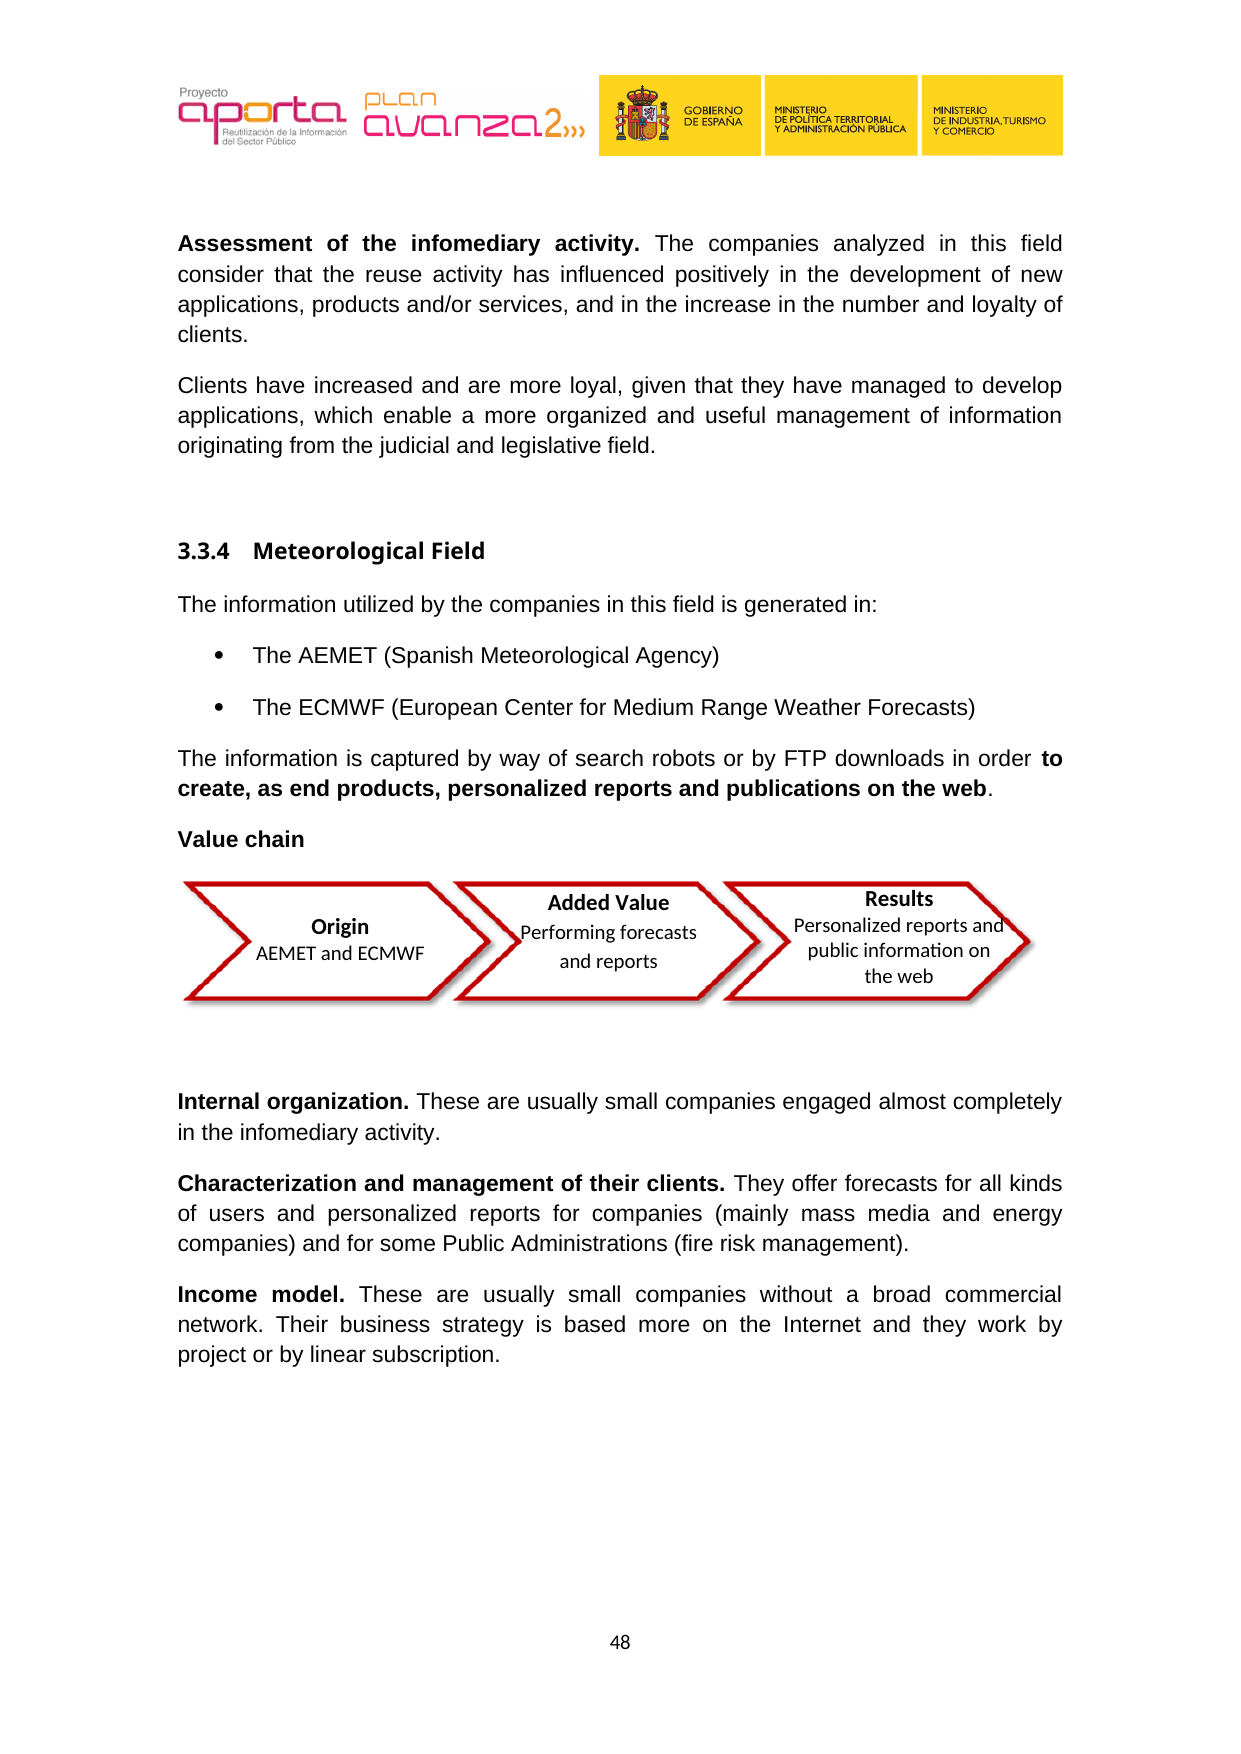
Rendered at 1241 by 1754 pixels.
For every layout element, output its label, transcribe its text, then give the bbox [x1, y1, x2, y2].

text Characterization and management of their clients. They offer forecasts for all kinds of users and personalized reports for companies (mainly mass media and energy companies) and for some Public Administrations (fire risk management). [177, 1169, 1063, 1256]
picture [362, 89, 587, 142]
text Value chain [177, 826, 1063, 852]
list Meteorological Field [177, 534, 1063, 566]
picture [599, 73, 1064, 158]
text Internal organization. These are usually small companies engaged almost completely in the infomediary activity. [177, 1088, 1063, 1145]
list The ECMWF (European Center for Medium Range Weather Forecasts) [215, 693, 1063, 720]
text The information is captured by way of search robots or by FTP downloads in order to create, as end products, personalized reports and publications on the web. [177, 744, 1063, 801]
picture [178, 878, 1042, 1011]
text Clients have increased and are more loyal, given that they have managed to develop applications, which enable a more organized and useful management of information originating from the judicial and legislative field. [177, 372, 1063, 459]
list The AEMET (Spanish Meteorological Agency) [215, 642, 1063, 669]
text Assessment of the infomediary activity. The companies analyzed in this field consider that the reuse activity has influenced positively in the development of new applications, products and/or services, and in the increase in the number and loyalty of clients. [177, 230, 1063, 347]
text The information utilized by the companies in this field is generated in: [177, 591, 1063, 618]
text Income model. These are usually small companies without a broad commercial network. Their business strategy is based more on the Internet and they work by project or by linear subscription. [177, 1281, 1063, 1368]
picture [177, 82, 353, 149]
